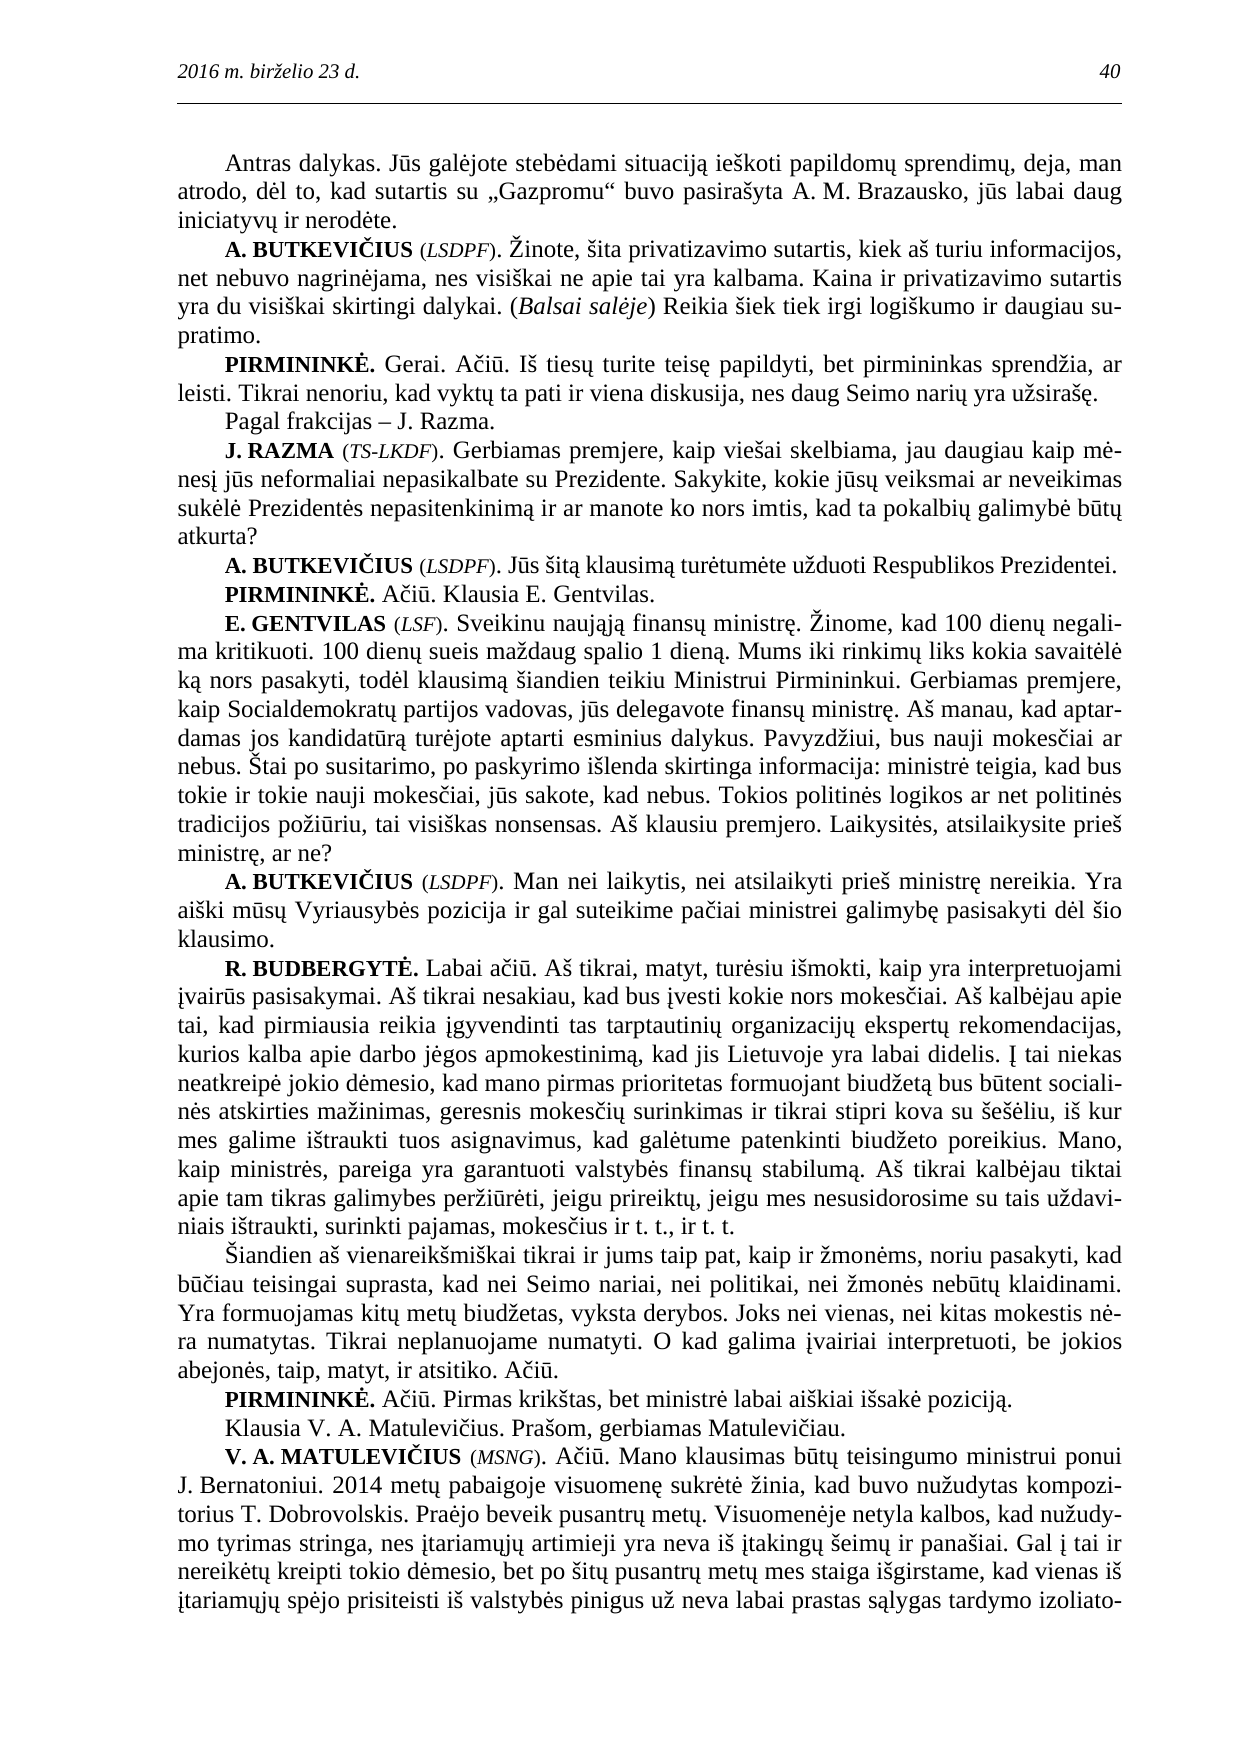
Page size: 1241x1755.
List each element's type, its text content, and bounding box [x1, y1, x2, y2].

text Ant­ras da­ly­kas. Jūs ga­lė­jo­te ste­bė­da­mi si­tu­a­ci­ją ieš­ko­ti pa­pil­do­mų spren­di­mų, de­ja, man at­ro­do, dėl to, kad su­tar­tis su „Gaz­pro­mu“ bu­vo pa­si­ra­šy­ta A. M. Bra­zaus­ko, jūs la­bai daug ini­cia­ty­vų ir ne­ro­dė­te. [177, 148, 1122, 234]
text PIRMININKĖ. Ge­rai. Ačiū. Iš tie­sų tu­ri­te tei­sę pa­pil­dy­ti, bet pir­mi­nin­kas spren­džia, ar leis­ti. Tik­rai ne­no­riu, kad vyk­tų ta pa­ti ir vie­na dis­ku­si­ja, nes daug Sei­mo na­rių yra už­si­ra­šę. [177, 349, 1122, 406]
text PIRMININKĖ. Ačiū. Klau­sia E. Gent­vi­las. [177, 579, 1122, 608]
text A. BUTKEVIČIUS (LSDPF). Jūs ši­tą klau­si­mą tu­rė­tu­mė­te už­duo­ti Res­pub­li­kos Pre­zi­den­tei. [177, 550, 1122, 579]
text Klau­sia V. A. Ma­tu­le­vi­čius. Pra­šom, ger­bia­mas Ma­tu­le­vi­čiau. [177, 1413, 1122, 1441]
text A. BUTKEVIČIUS (LSDPF). Ži­no­te, ši­ta pri­va­ti­za­vi­mo su­tar­tis, kiek aš tu­riu in­for­ma­ci­jos, net ne­bu­vo nag­ri­nė­ja­ma, nes vi­siš­kai ne apie tai yra kal­ba­ma. Kai­na ir pri­va­ti­za­vi­mo su­tar­tis yra du vi­siš­kai skir­tin­gi da­ly­kai. (Bal­sai sa­lė­je) Rei­kia šiek tiek ir­gi lo­giš­ku­mo ir dau­giau su­pra­ti­mo. [177, 234, 1122, 349]
text V. A. MATULEVIČIUS (MSNG). Ačiū. Ma­no klau­si­mas bū­tų tei­sin­gu­mo mi­nist­rui po­nui J. Ber­na­to­niui. 2014 me­tų pa­bai­go­je vi­suo­me­nę su­krė­tė ži­nia, kad bu­vo nu­žu­dy­tas kom­po­zi­torius T. Dob­ro­vols­kis. Pra­ėjo be­veik pus­an­trų me­tų. Vi­suo­me­nė­je ne­ty­la kal­bos, kad nu­žu­dy­mo ty­ri­mas strin­ga, nes įta­ria­mų­jų ar­ti­mie­ji yra ne­va iš įta­kin­gų šei­mų ir pa­na­šiai. Gal į tai ir ne­rei­kė­tų kreip­ti to­kio dė­me­sio, bet po ši­tų pus­an­trų me­tų mes stai­ga iš­girs­ta­me, kad vie­nas iš įta­ria­mų­jų spė­jo pri­si­teis­ti iš vals­ty­bės pi­ni­gus už ne­va la­bai pras­tas są­ly­gas tar­dy­mo izo­lia­to­ [177, 1441, 1122, 1614]
text Šian­dien aš vie­na­reikš­miš­kai tik­rai ir jums taip pat, kaip ir žmo­nėms, no­riu pa­sa­ky­ti, kad bū­čiau tei­sin­gai su­pras­ta, kad nei Sei­mo na­riai, nei po­li­ti­kai, nei žmo­nės ne­bū­tų klai­di­na­mi. Yra for­muo­ja­mas ki­tų me­tų biu­dže­tas, vyks­ta de­ry­bos. Joks nei vie­nas, nei ki­tas mo­kes­tis nė­ra nu­ma­ty­tas. Tik­rai ne­pla­nuo­ja­me nu­ma­ty­ti. O kad ga­li­ma įvai­riai in­ter­pre­tuo­ti, be jo­kios abe­jo­nės, taip, ma­tyt, ir at­si­ti­ko. Ačiū. [177, 1240, 1122, 1384]
text A. BUTKEVIČIUS (LSDPF). Man nei lai­ky­tis, nei at­si­lai­ky­ti prieš mi­nist­rę ne­rei­kia. Yra aiš­ki mū­sų Vy­riau­sy­bės po­zi­ci­ja ir gal su­tei­ki­me pa­čiai mi­nist­rei ga­li­my­bę pa­si­sa­ky­ti dėl šio klau­si­mo. [177, 866, 1122, 953]
text R. BUDBERGYTĖ. La­bai ačiū. Aš tik­rai, ma­tyt, tu­rė­siu iš­mok­ti, kaip yra in­ter­pre­tuo­ja­mi įvai­rūs pa­si­sa­ky­mai. Aš tik­rai ne­sa­kiau, kad bus įves­ti ko­kie nors mo­kes­čiai. Aš kal­bė­jau apie tai, kad pir­miau­sia rei­kia įgy­ven­din­ti tas tarp­tau­ti­nių or­ga­ni­za­ci­jų eks­per­tų re­ko­men­da­ci­jas, ku­rios kal­ba apie dar­bo jė­gos ap­mo­kes­ti­ni­mą, kad jis Lie­tu­vo­je yra la­bai di­de­lis. Į tai nie­kas ne­at­krei­pė jo­kio dė­me­sio, kad ma­no pir­mas pri­ori­te­tas for­muo­jant biu­dže­tą bus bū­tent so­cia­li­nės at­skir­ties ma­ži­ni­mas, ge­res­nis mo­kes­čių su­rin­ki­mas ir tik­rai stip­ri ko­va su še­šė­liu, iš kur mes ga­li­me iš­trauk­ti tuos asig­na­vi­mus, kad ga­lė­tu­me pa­ten­kin­ti biu­dže­to po­rei­kius. Ma­no, kaip mi­nist­rės, pa­rei­ga yra ga­ran­tuo­ti vals­ty­bės fi­nan­sų sta­bi­lu­mą. Aš tik­rai kal­bė­jau tik­tai apie tam tik­ras ga­li­my­bes per­žiū­rė­ti, jei­gu pri­reik­tų, jei­gu mes ne­su­si­do­ro­si­me su tais už­da­vi­niais iš­trauk­ti, su­rink­ti pa­ja­mas, mo­kes­čius ir t. t., ir t. t. [177, 953, 1122, 1240]
text J. RAZMA (TS-LKDF). Ger­bia­mas prem­je­re, kaip vie­šai skel­bia­ma, jau dau­giau kaip mė­ne­sį jūs ne­for­ma­liai ne­pa­si­kal­ba­te su Pre­zi­den­te. Sa­ky­ki­te, ko­kie jū­sų veiks­mai ar ne­vei­ki­mas su­kė­lė Pre­zi­den­tės ne­pa­si­ten­ki­ni­mą ir ar ma­no­te ko nors im­tis, kad ta po­kal­bių ga­li­my­bė bū­tų at­kur­ta? [177, 435, 1122, 550]
text Pa­gal frak­ci­jas – J. Raz­ma. [177, 406, 1122, 435]
text PIRMININKĖ. Ačiū. Pir­mas krikš­tas, bet mi­nist­rė la­bai aiš­kiai iš­sa­kė po­zi­ci­ją. [177, 1384, 1122, 1413]
text E. GENTVILAS (LSF). Svei­ki­nu nau­ją­ją fi­nan­sų mi­nist­rę. Ži­no­me, kad 100 die­nų ne­ga­li­ma kri­ti­kuo­ti. 100 die­nų su­eis maž­daug spa­lio 1 die­ną. Mums iki rin­ki­mų liks ko­kia sa­vai­tė­lė ką nors pa­sa­ky­ti, to­dėl klau­si­mą šian­dien tei­kiu Mi­nist­rui Pir­mi­nin­kui. Ger­bia­mas prem­je­re, kaip So­cial­de­mok­ra­tų par­ti­jos va­do­vas, jūs de­le­ga­vo­te fi­nan­sų mi­nist­rę. Aš ma­nau, kad ap­tar­da­mas jos kan­di­da­tū­rą tu­rė­jo­te ap­tar­ti es­mi­nius da­ly­kus. Pa­vyz­džiui, bus nau­ji mo­kes­čiai ar ne­bus. Štai po su­si­ta­ri­mo, po pa­sky­ri­mo iš­len­da skir­tin­ga in­for­ma­ci­ja: mi­nist­rė tei­gia, kad bus to­kie ir to­kie nau­ji mo­kes­čiai, jūs sa­ko­te, kad ne­bus. To­kios po­li­ti­nės lo­gi­kos ar net po­li­ti­nės tra­di­ci­jos po­žiū­riu, tai vi­siš­kas non­sen­sas. Aš klau­siu prem­je­ro. Lai­ky­si­tės, at­si­lai­ky­si­te prieš mi­nist­rę, ar ne? [177, 608, 1122, 866]
